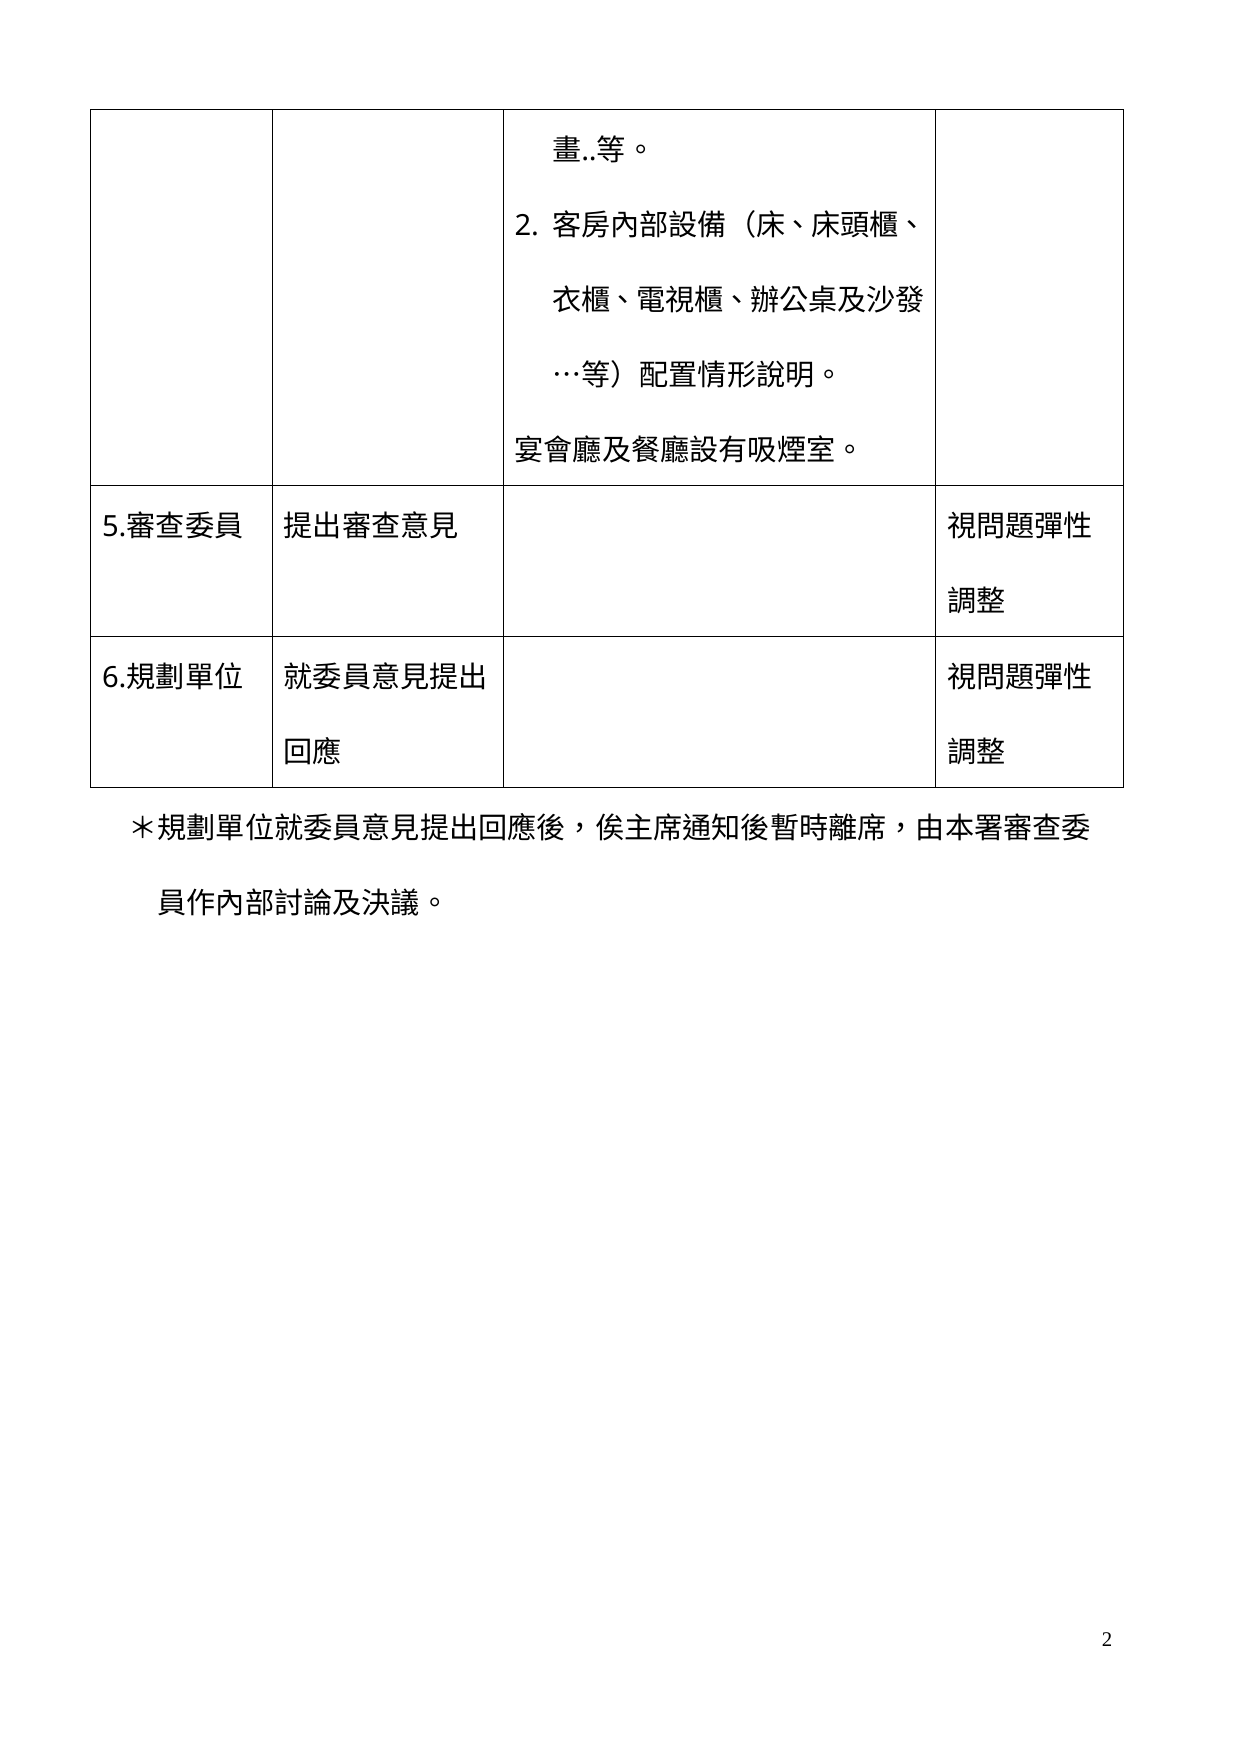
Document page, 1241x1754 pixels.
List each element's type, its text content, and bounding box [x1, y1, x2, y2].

table_cell 視問題彈性調整 [936, 637, 1123, 787]
table_cell [91, 110, 272, 485]
table_cell 提出審查意見 [273, 486, 503, 636]
table_cell 視問題彈性調整 [936, 486, 1123, 636]
table_cell [504, 637, 935, 787]
table_cell [504, 486, 935, 636]
table_cell 包括交通動線（國際觀光旅館應說明大巴士停車位之規畫）、景觀設計、各樓層設施、殘障客房設置、各部門之人員配置比例是否適當、及動線規畫..等。 客房內部設備（床、床頭櫃、衣櫃、電視櫃、辦公桌及沙發…等）配置情形說明。 宴會廳及餐廳設有吸煙室。 [504, 110, 935, 485]
table_cell 就委員意見提出回應 [273, 637, 503, 787]
table_cell 5.審查委員 [91, 486, 272, 636]
table_cell 6.規劃單位 [91, 637, 272, 787]
text ＊規劃單位就委員意見提出回應後，俟主席通知後暫時離席，由本署審查委員作內部討論及決議。 [128, 788, 1112, 938]
table_cell [273, 110, 503, 485]
table_cell [936, 110, 1123, 485]
